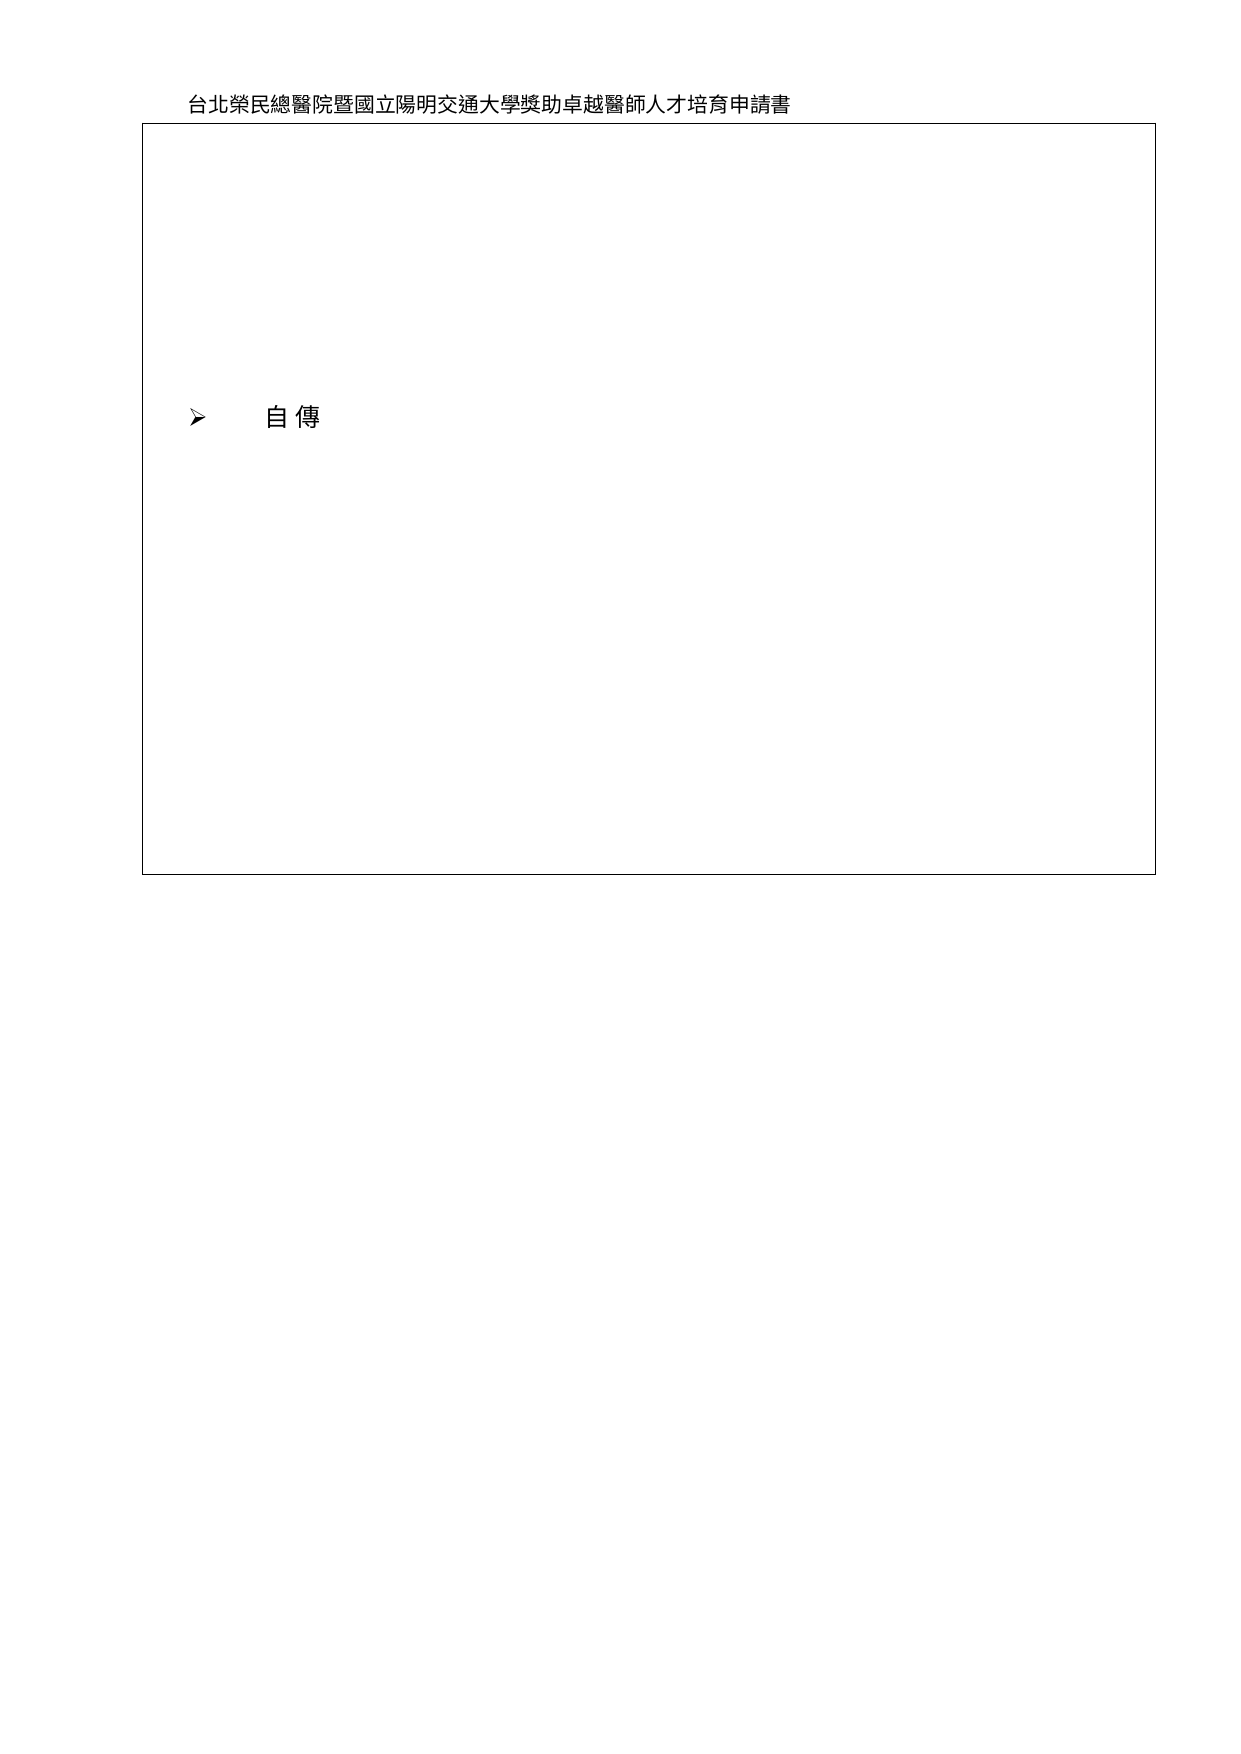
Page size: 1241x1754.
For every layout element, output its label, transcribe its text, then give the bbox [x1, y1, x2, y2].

table_header 學歷 經歷 自傳 [143, 124, 1155, 874]
